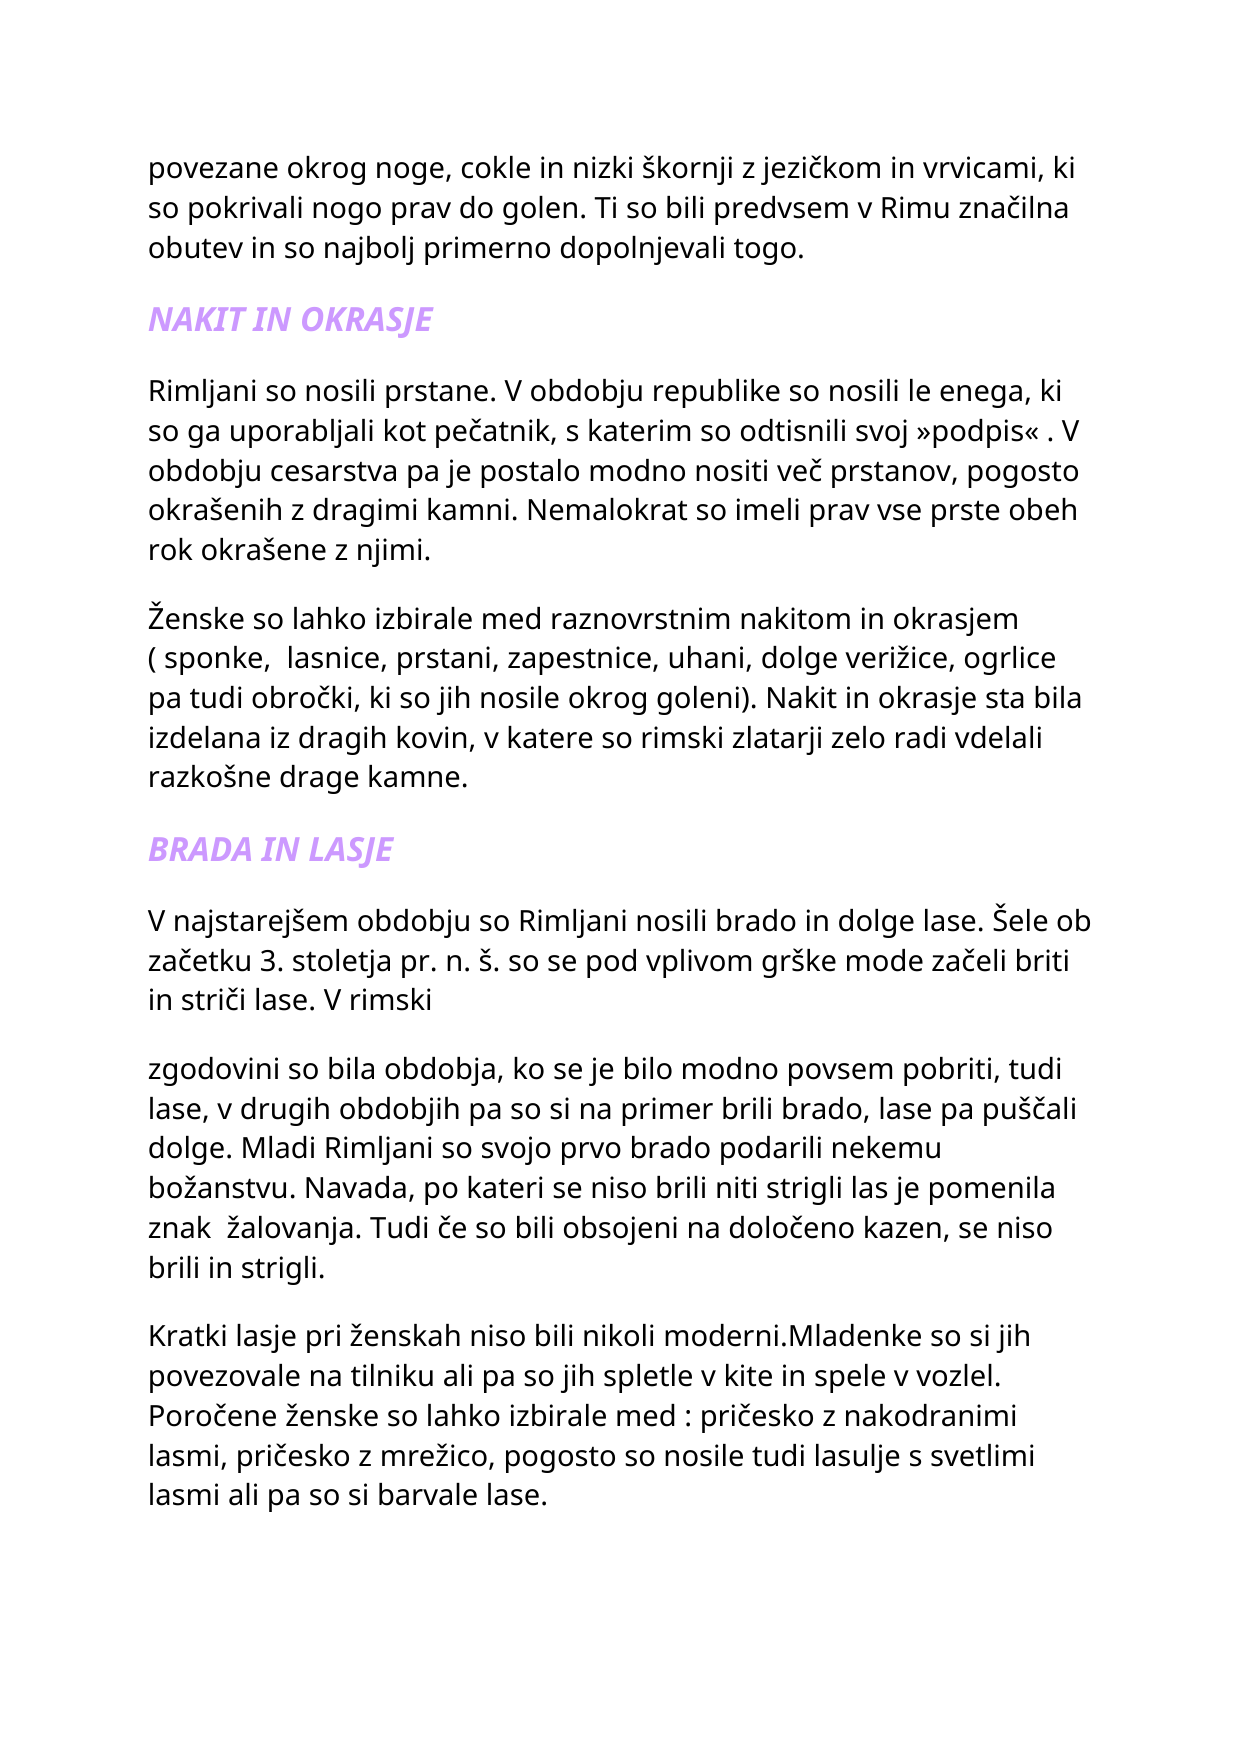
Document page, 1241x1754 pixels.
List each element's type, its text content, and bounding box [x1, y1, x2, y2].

text Rimljani so nosili prstane. V obdobju republike so nosili le enega, ki so ga uporabljali kot pečatnik, s katerim so odtisnili svoj »podpis« . V obdobju cesarstva pa je postalo modno nositi več prstanov, pogosto okrašenih z dragimi kamni. Nemalokrat so imeli prav vse prste obeh rok okrašene z njimi. [148, 370, 1093, 569]
text Ženske so lahko izbirale med raznovrstnim nakitom in okrasjem ( sponke, lasnice, prstani, zapestnice, uhani, dolge verižice, ogrlice pa tudi obročki, ki so jih nosile okrog goleni). Nakit in okrasje sta bila izdelana iz dragih kovin, v katere so rimski zlatarji zelo radi vdelali razkošne drage kamne. [148, 598, 1093, 796]
text BRADA IN LASJE [148, 826, 1093, 871]
text NAKIT IN OKRASJE [148, 296, 1093, 341]
text zgodovini so bila obdobja, ko se je bilo modno povsem pobriti, tudi lase, v drugih obdobjih pa so si na primer brili brado, lase pa puščali dolge. Mladi Rimljani so svojo prvo brado podarili nekemu božanstvu. Navada, po kateri se niso brili niti strigli las je pomenila znak žalovanja. Tudi če so bili obsojeni na določeno kazen, se niso brili in strigli. [148, 1048, 1093, 1287]
text povezane okrog noge, cokle in nizki škornji z jezičkom in vrvicami, ki so pokrivali nogo prav do golen. Ti so bili predvsem v Rimu značilna obutev in so najbolj primerno dopolnjevali togo. [148, 148, 1093, 267]
text Kratki lasje pri ženskah niso bili nikoli moderni.Mladenke so si jih povezovale na tilniku ali pa so jih spletle v kite in spele v vozlel. Poročene ženske so lahko izbirale med : pričesko z nakodranimi lasmi, pričesko z mrežico, pogosto so nosile tudi lasulje s svetlimi lasmi ali pa so si barvale lase. [148, 1316, 1093, 1514]
text V najstarejšem obdobju so Rimljani nosili brado in dolge lase. Šele ob začetku 3. stoletja pr. n. š. so se pod vplivom grške mode začeli briti in striči lase. V rimski [148, 900, 1093, 1019]
